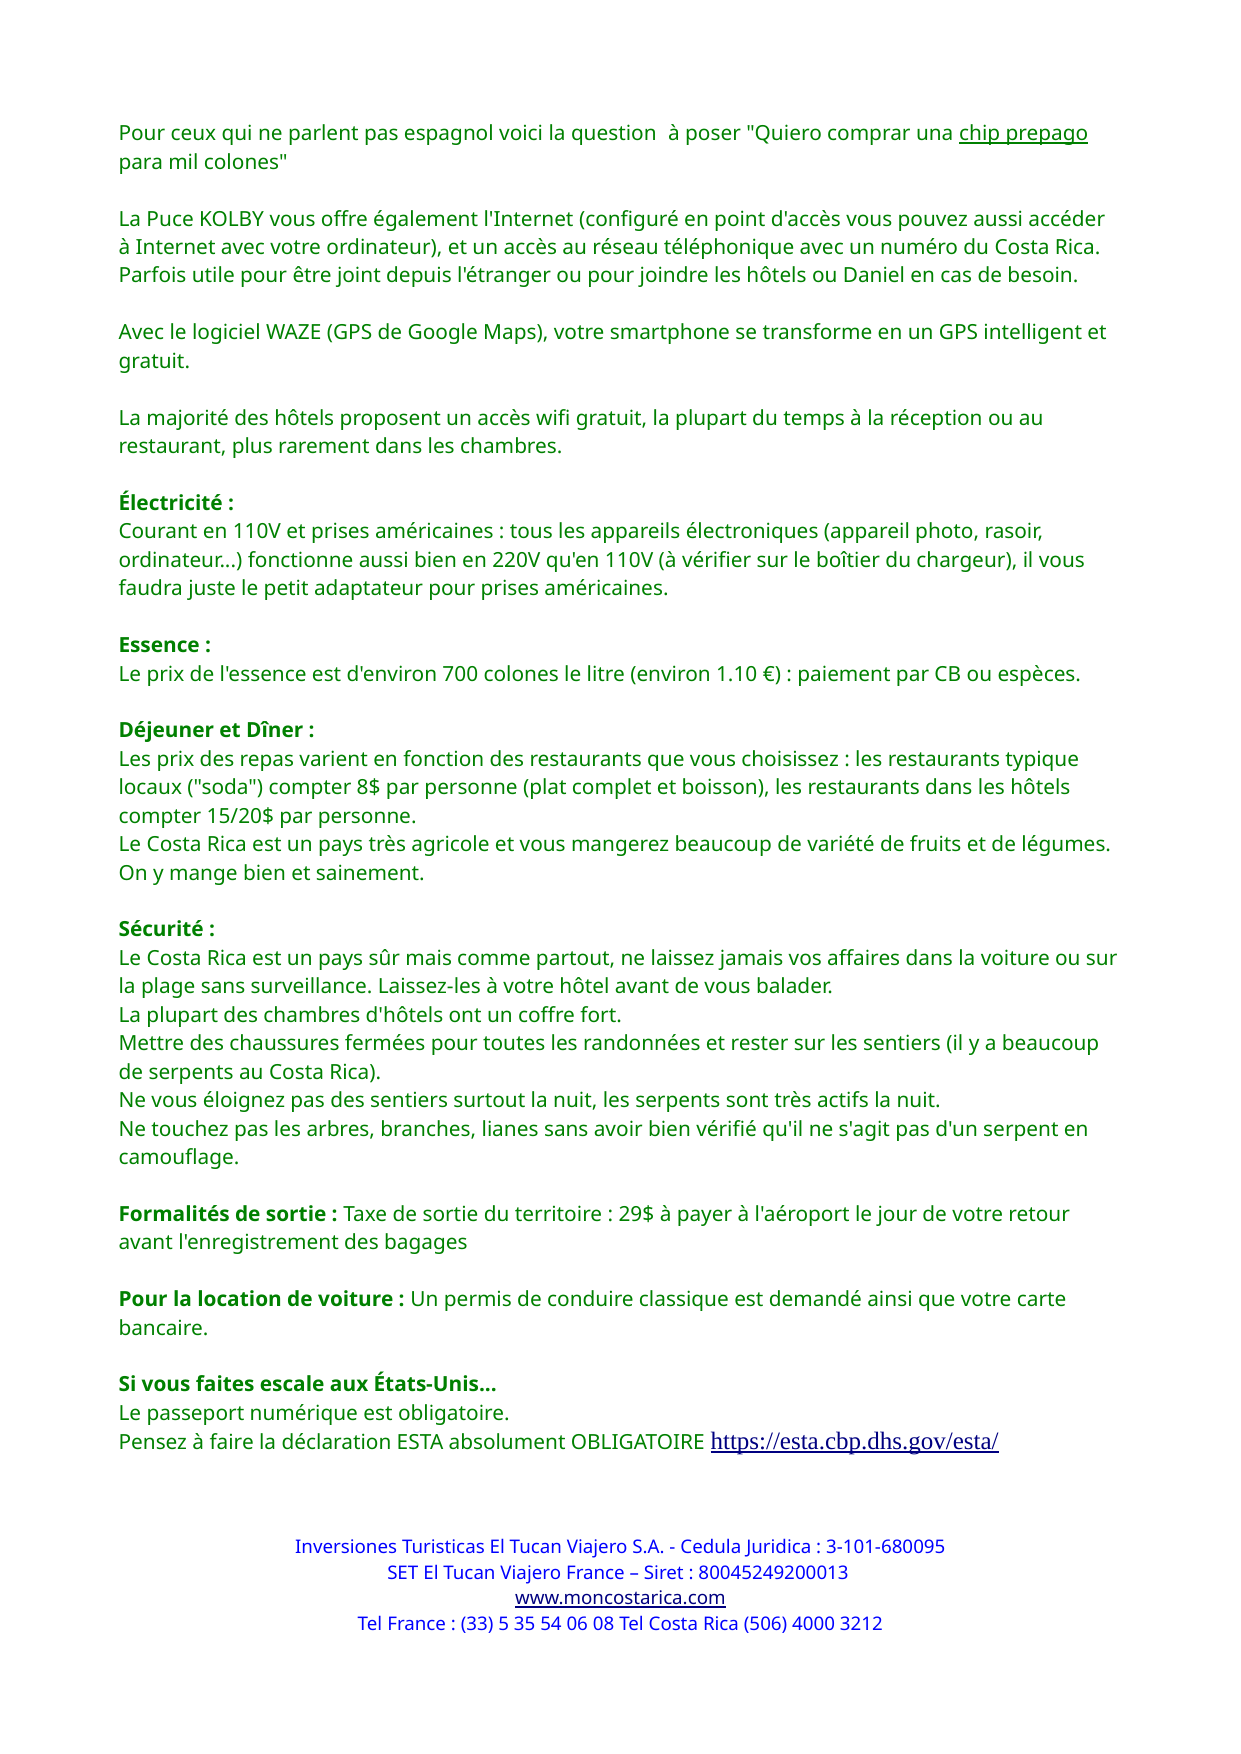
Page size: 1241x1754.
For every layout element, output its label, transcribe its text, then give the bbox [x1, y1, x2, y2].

text Le passeport numérique est obligatoire. Pensez à faire la déclaration ESTA absolument OBLIGATOIRE https://esta.cbp.dhs.gov/esta/ [118, 1398, 1122, 1456]
text Ne vous éloignez pas des sentiers surtout la nuit, les serpents sont très actifs la nuit. [118, 1085, 1122, 1114]
text Essence : Le prix de l'essence est d'environ 700 colones le litre (environ 1.10 €) : paiement par CB ou espèces. [118, 602, 1122, 716]
text Ne touchez pas les arbres, branches, lianes sans avoir bien vérifié qu'il ne s'agit pas d'un serpent en camouflage. [118, 1114, 1122, 1171]
text Électricité : Courant en 110V et prises américaines : tous les appareils électroniques (appareil photo, rasoir, ordinateur...) fonctionne aussi bien en 220V qu'en 110V (à vérifier sur le boîtier du chargeur), il vous faudra juste le petit adaptateur pour prises américaines. [118, 488, 1122, 602]
text Le Costa Rica est un pays sûr mais comme partout, ne laissez jamais vos affaires dans la voiture ou sur la plage sans surveillance. Laissez-les à votre hôtel avant de vous balader. [118, 943, 1122, 1000]
text Mettre des chaussures fermées pour toutes les randonnées et rester sur les sentiers (il y a beaucoup de serpents au Costa Rica). [118, 1028, 1122, 1085]
text Déjeuner et Dîner : Les prix des repas varient en fonction des restaurants que vous choisissez : les restaurants typique locaux ("soda") compter 8$ par personne (plat complet et boisson), les restaurants dans les hôtels compter 15/20$ par personne. Le Costa Rica est un pays très agricole et vous mangerez beaucoup de variété de fruits et de légumes. On y mange bien et sainement. [118, 716, 1122, 886]
text Pour la location de voiture : Un permis de conduire classique est demandé ainsi que votre carte bancaire. [118, 1284, 1122, 1341]
text Pour ceux qui ne parlent pas espagnol voici la question à poser "Quiero comprar una chip prepago para mil colones" [118, 118, 1122, 175]
text Formalités de sortie : Taxe de sortie du territoire : 29$ à payer à l'aéroport le jour de votre retour avant l'enregistrement des bagages [118, 1171, 1122, 1256]
text La plupart des chambres d'hôtels ont un coffre fort. [118, 1000, 1122, 1028]
text La Puce KOLBY vous offre également l'Internet (configuré en point d'accès vous pouvez aussi accéder à Internet avec votre ordinateur), et un accès au réseau téléphonique avec un numéro du Costa Rica. Parfois utile pour être joint depuis l'étranger ou pour joindre les hôtels ou Daniel en cas de besoin. Avec le logiciel WAZE (GPS de Google Maps), votre smartphone se transforme en un GPS intelligent et gratuit. La majorité des hôtels proposent un accès wifi gratuit, la plupart du temps à la réception ou au restaurant, plus rarement dans les chambres. [118, 204, 1122, 459]
text Sécurité : [118, 914, 1122, 943]
text Si vous faites escale aux États-Unis... [118, 1341, 1122, 1398]
